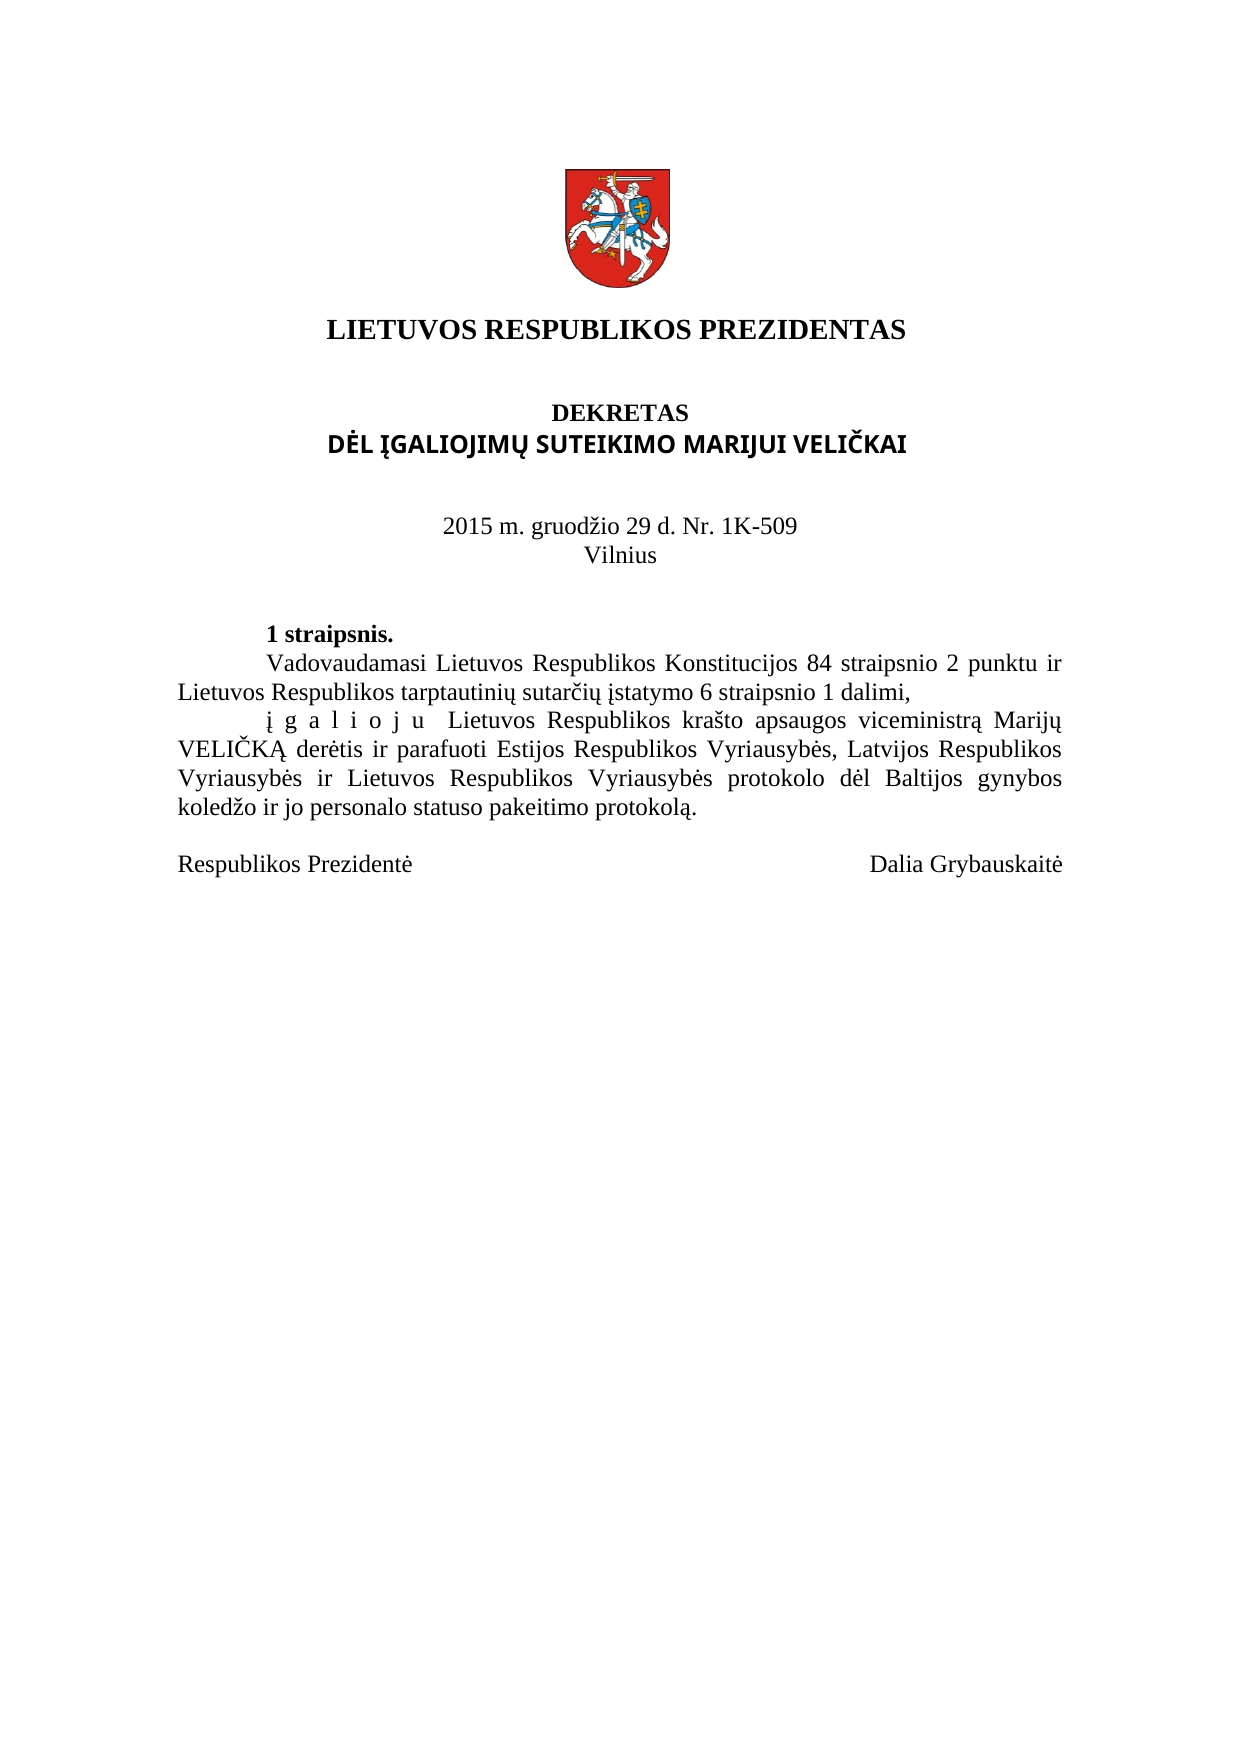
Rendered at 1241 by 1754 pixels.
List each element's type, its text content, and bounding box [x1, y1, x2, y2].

text Dėl ĮGALIOJIMŲ SUTEIKIMO MARIJUI VELIČKAI [177, 427, 1063, 461]
text 2015 m. gruodžio 29 d. Nr. 1K-509 [177, 511, 1063, 540]
text Vadovaudamasi Lietuvos Respublikos Konstitucijos 84 straipsnio 2 punktu ir Lietuvos Respublikos tarptautinių sutarčių įstatymo 6 straipsnio 1 dalimi, [177, 648, 1063, 705]
text Respublikos Prezidentė Dalia Grybauskaitė [177, 849, 1063, 878]
text DEKRETAS [177, 398, 1063, 427]
text į g a l i o j u Lietuvos Respublikos krašto apsaugos viceministrą Marijų VELIČKĄ derėtis ir parafuoti Estijos Respublikos Vyriausybės, Latvijos Respublikos Vyriausybės ir Lietuvos Respublikos Vyriausybės protokolo dėl Baltijos gynybos koledžo ir jo personalo statuso pakeitimo protokolą. [177, 705, 1063, 820]
text Vilnius [177, 540, 1063, 569]
text LIETUVOS RESPUBLIKOS PREZIDENTAS [177, 312, 1063, 346]
text 1 straipsnis. [177, 619, 1063, 648]
